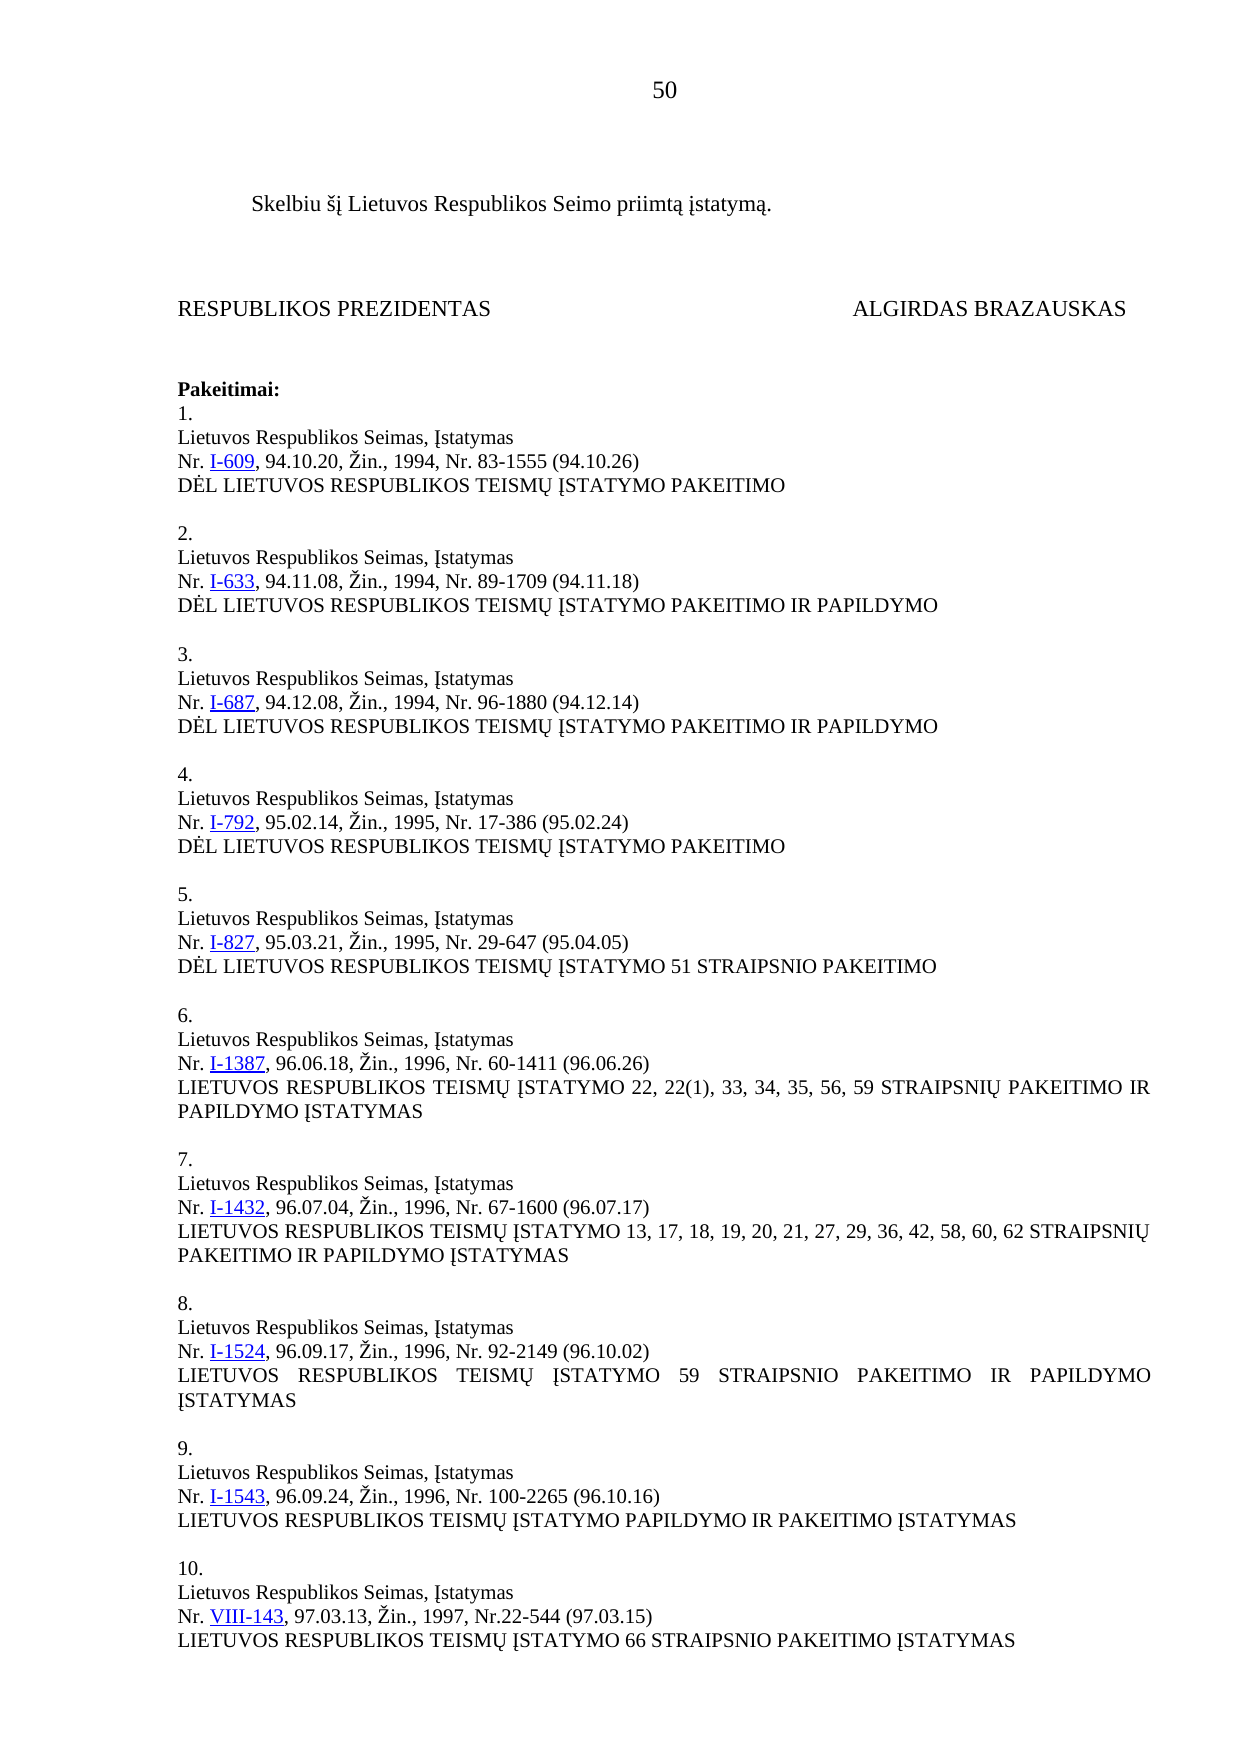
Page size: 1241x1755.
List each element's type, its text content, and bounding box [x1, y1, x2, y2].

text RESPUBLIKOS PREZIDENTAS ALGIRDAS BRAZAUSKAS [177, 295, 1152, 322]
text Lietuvos Respublikos Seimas, Įstatymas [177, 1027, 1152, 1051]
text Nr. VIII-143, 97.03.13, Žin., 1997, Nr.22-544 (97.03.15) [177, 1604, 1152, 1628]
text 6. [177, 1002, 1152, 1027]
text Lietuvos Respublikos Seimas, Įstatymas [177, 786, 1152, 810]
text 10. [177, 1556, 1152, 1580]
text Pakeitimai: [177, 377, 1152, 401]
text Nr. I-633, 94.11.08, Žin., 1994, Nr. 89-1709 (94.11.18) [177, 569, 1152, 593]
text Lietuvos Respublikos Seimas, Įstatymas [177, 906, 1152, 930]
text 2. [177, 521, 1152, 545]
text LIETUVOS RESPUBLIKOS TEISMŲ ĮSTATYMO 59 STRAIPSNIO PAKEITIMO IR PAPILDYMO ĮSTATYMAS [177, 1363, 1152, 1412]
text Nr. I-792, 95.02.14, Žin., 1995, Nr. 17-386 (95.02.24) [177, 810, 1152, 834]
text 7. [177, 1147, 1152, 1171]
text Lietuvos Respublikos Seimas, Įstatymas [177, 1171, 1152, 1195]
text Nr. I-1432, 96.07.04, Žin., 1996, Nr. 67-1600 (96.07.17) [177, 1195, 1152, 1219]
text LIETUVOS RESPUBLIKOS TEISMŲ ĮSTATYMO 13, 17, 18, 19, 20, 21, 27, 29, 36, 42, 58, 60, 62 STRAIPSNIŲ PAKEITIMO IR PAPILDYMO ĮSTATYMAS [177, 1219, 1152, 1267]
text Lietuvos Respublikos Seimas, Įstatymas [177, 1580, 1152, 1604]
text 9. [177, 1436, 1152, 1460]
text 8. [177, 1291, 1152, 1315]
text Lietuvos Respublikos Seimas, Įstatymas [177, 666, 1152, 690]
text 3. [177, 642, 1152, 666]
text Lietuvos Respublikos Seimas, Įstatymas [177, 545, 1152, 569]
text DĖL LIETUVOS RESPUBLIKOS TEISMŲ ĮSTATYMO PAKEITIMO IR PAPILDYMO [177, 714, 1152, 738]
text Lietuvos Respublikos Seimas, Įstatymas [177, 425, 1152, 449]
text Nr. I-687, 94.12.08, Žin., 1994, Nr. 96-1880 (94.12.14) [177, 690, 1152, 714]
text DĖL LIETUVOS RESPUBLIKOS TEISMŲ ĮSTATYMO PAKEITIMO [177, 834, 1152, 858]
text LIETUVOS RESPUBLIKOS TEISMŲ ĮSTATYMO PAPILDYMO IR PAKEITIMO ĮSTATYMAS [177, 1508, 1152, 1532]
text Lietuvos Respublikos Seimas, Įstatymas [177, 1460, 1152, 1484]
text 1. [177, 401, 1152, 425]
text Skelbiu šį Lietuvos Respublikos Seimo priimtą įstatymą. [177, 190, 1152, 216]
text DĖL LIETUVOS RESPUBLIKOS TEISMŲ ĮSTATYMO 51 STRAIPSNIO PAKEITIMO [177, 954, 1152, 978]
text Lietuvos Respublikos Seimas, Įstatymas [177, 1315, 1152, 1339]
text Nr. I-1387, 96.06.18, Žin., 1996, Nr. 60-1411 (96.06.26) [177, 1051, 1152, 1075]
text LIETUVOS RESPUBLIKOS TEISMŲ ĮSTATYMO 22, 22(1), 33, 34, 35, 56, 59 STRAIPSNIŲ PAKEITIMO IR PAPILDYMO ĮSTATYMAS [177, 1075, 1152, 1123]
text 4. [177, 762, 1152, 786]
text Nr. I-609, 94.10.20, Žin., 1994, Nr. 83-1555 (94.10.26) [177, 449, 1152, 473]
text LIETUVOS RESPUBLIKOS TEISMŲ ĮSTATYMO 66 STRAIPSNIO PAKEITIMO ĮSTATYMAS [177, 1628, 1152, 1652]
text Nr. I-827, 95.03.21, Žin., 1995, Nr. 29-647 (95.04.05) [177, 930, 1152, 954]
text DĖL LIETUVOS RESPUBLIKOS TEISMŲ ĮSTATYMO PAKEITIMO IR PAPILDYMO [177, 593, 1152, 617]
text Nr. I-1543, 96.09.24, Žin., 1996, Nr. 100-2265 (96.10.16) [177, 1484, 1152, 1508]
text 5. [177, 882, 1152, 906]
text Nr. I-1524, 96.09.17, Žin., 1996, Nr. 92-2149 (96.10.02) [177, 1339, 1152, 1363]
text DĖL LIETUVOS RESPUBLIKOS TEISMŲ ĮSTATYMO PAKEITIMO [177, 473, 1152, 497]
